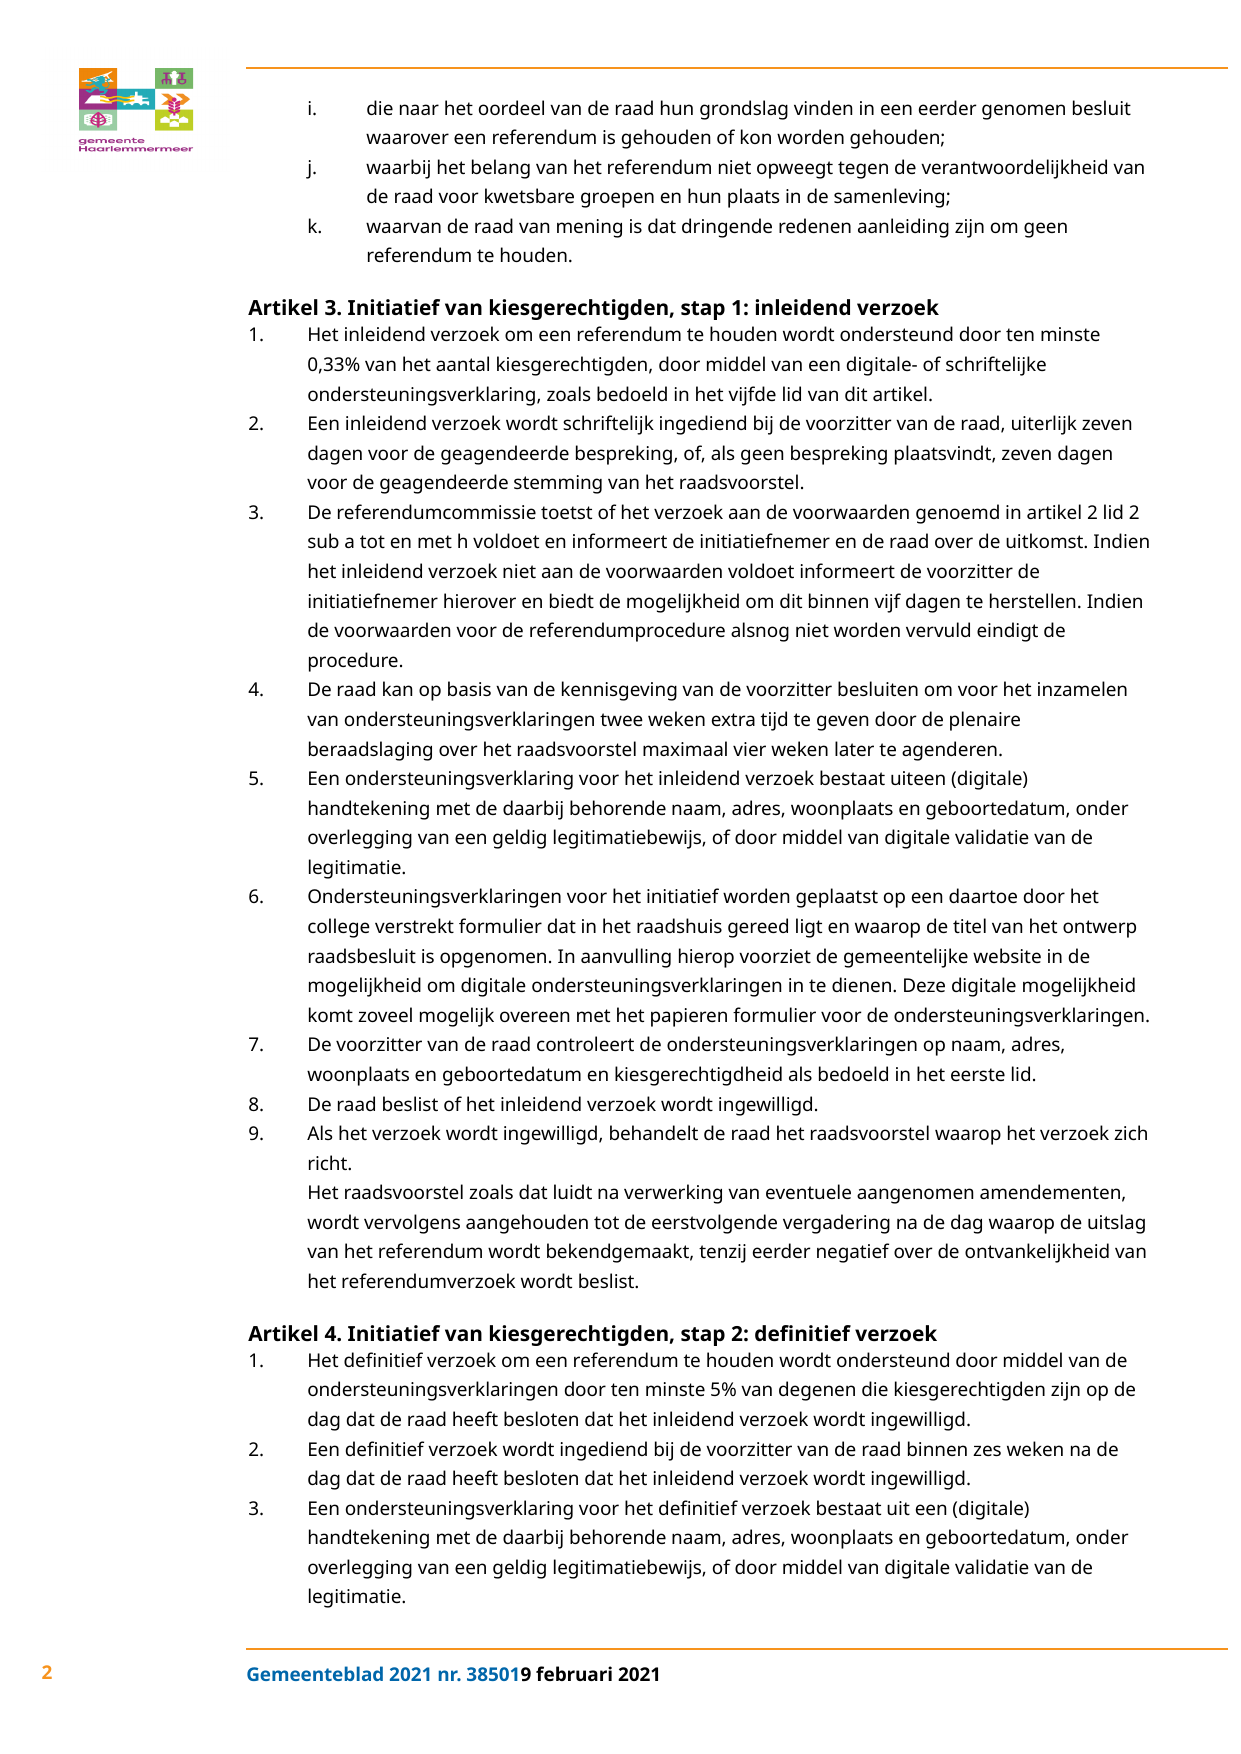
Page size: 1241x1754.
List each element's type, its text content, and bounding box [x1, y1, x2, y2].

list De voorzitter van de raad controleert de ondersteuningsverklaringen op naam, adres, woonplaats en geboortedatum en kiesgerechtigdheid als bedoeld in het eerste lid. [248, 1032, 1152, 1087]
list waarvan de raad van mening is dat dringende redenen aanleiding zijn om geen referendum te houden. [307, 213, 1152, 268]
list Als het verzoek wordt ingewilligd, behandelt de raad het raadsvoorstel waarop het verzoek zich richt. [248, 1120, 1152, 1176]
list Een definitief verzoek wordt ingediend bij de voorzitter van de raad binnen zes weken na de dag dat de raad heeft besloten dat het inleidend verzoek wordt ingewilligd. [248, 1436, 1152, 1491]
list De raad beslist of het inleidend verzoek wordt ingewilligd. [248, 1091, 1152, 1116]
list die naar het oordeel van de raad hun grondslag vinden in een eerder genomen besluit waarover een referendum is gehouden of kon worden gehouden; [307, 95, 1152, 150]
list Ondersteuningsverklaringen voor het initiatief worden geplaatst op een daartoe door het college verstrekt formulier dat in het raadshuis gereed ligt en waarop de titel van het ontwerp raadsbesluit is opgenomen. In aanvulling hierop voorziet de gemeentelijke website in de mogelijkheid om digitale ondersteuningsverklaringen in te dienen. Deze digitale mogelijkheid komt zoveel mogelijk overeen met het papieren formulier voor de ondersteuningsverklaringen. [248, 884, 1152, 1028]
list De referendumcommissie toetst of het verzoek aan de voorwaarden genoemd in artikel 2 lid 2 sub a tot en met h voldoet en informeert de initiatiefnemer en de raad over de uitkomst. Indien het inleidend verzoek niet aan de voorwaarden voldoet informeert de voorzitter de initiatiefnemer hierover en biedt de mogelijkheid om dit binnen vijf dagen te herstellen. Indien de voorwaarden voor de referendumprocedure alsnog niet worden vervuld eindigt de procedure. [248, 499, 1152, 673]
text Artikel 4. Initiatief van kiesgerechtigden, stap 2: definitief verzoek [248, 1319, 1152, 1347]
list Een ondersteuningsverklaring voor het definitief verzoek bestaat uit een (digitale) handtekening met de daarbij behorende naam, adres, woonplaats en geboortedatum, onder overlegging van een geldig legitimatiebewijs, of door middel van digitale validatie van de legitimatie. [248, 1495, 1152, 1609]
text Artikel 3. Initiatief van kiesgerechtigden, stap 1: inleidend verzoek [248, 293, 1152, 322]
list Het raadsvoorstel zoals dat luidt na verwerking van eventuele aangenomen amendementen, wordt vervolgens aangehouden tot de eerstvolgende vergadering na de dag waarop de uitslag van het referendum wordt bekendgemaakt, tenzij eerder negatief over de ontvankelijkheid van het referendumverzoek wordt beslist. [248, 1179, 1152, 1294]
list Een inleidend verzoek wordt schriftelijk ingediend bij de voorzitter van de raad, uiterlijk zeven dagen voor de geagendeerde bespreking, of, als geen bespreking plaatsvindt, zeven dagen voor de geagendeerde stemming van het raadsvoorstel. [248, 410, 1152, 495]
list Een ondersteuningsverklaring voor het inleidend verzoek bestaat uiteen (digitale) handtekening met de daarbij behorende naam, adres, woonplaats en geboortedatum, onder overlegging van een geldig legitimatiebewijs, of door middel van digitale validatie van de legitimatie. [248, 765, 1152, 880]
list waarbij het belang van het referendum niet opweegt tegen de verantwoordelijkheid van de raad voor kwetsbare groepen en hun plaats in de samenleving; [307, 154, 1152, 209]
list Het inleidend verzoek om een referendum te houden wordt ondersteund door ten minste 0,33% van het aantal kiesgerechtigden, door middel van een digitale- of schriftelijke ondersteuningsverklaring, zoals bedoeld in het vijfde lid van dit artikel. [248, 322, 1152, 406]
list De raad kan op basis van de kennisgeving van de voorzitter besluiten om voor het inzamelen van ondersteuningsverklaringen twee weken extra tijd te geven door de plenaire beraadslaging over het raadsvoorstel maximaal vier weken later te agenderen. [248, 677, 1152, 761]
list Het definitief verzoek om een referendum te houden wordt ondersteund door middel van de ondersteuningsverklaringen door ten minste 5% van degenen die kiesgerechtigden zijn op de dag dat de raad heeft besloten dat het inleidend verzoek wordt ingewilligd. [248, 1347, 1152, 1432]
picture [41, 47, 231, 172]
